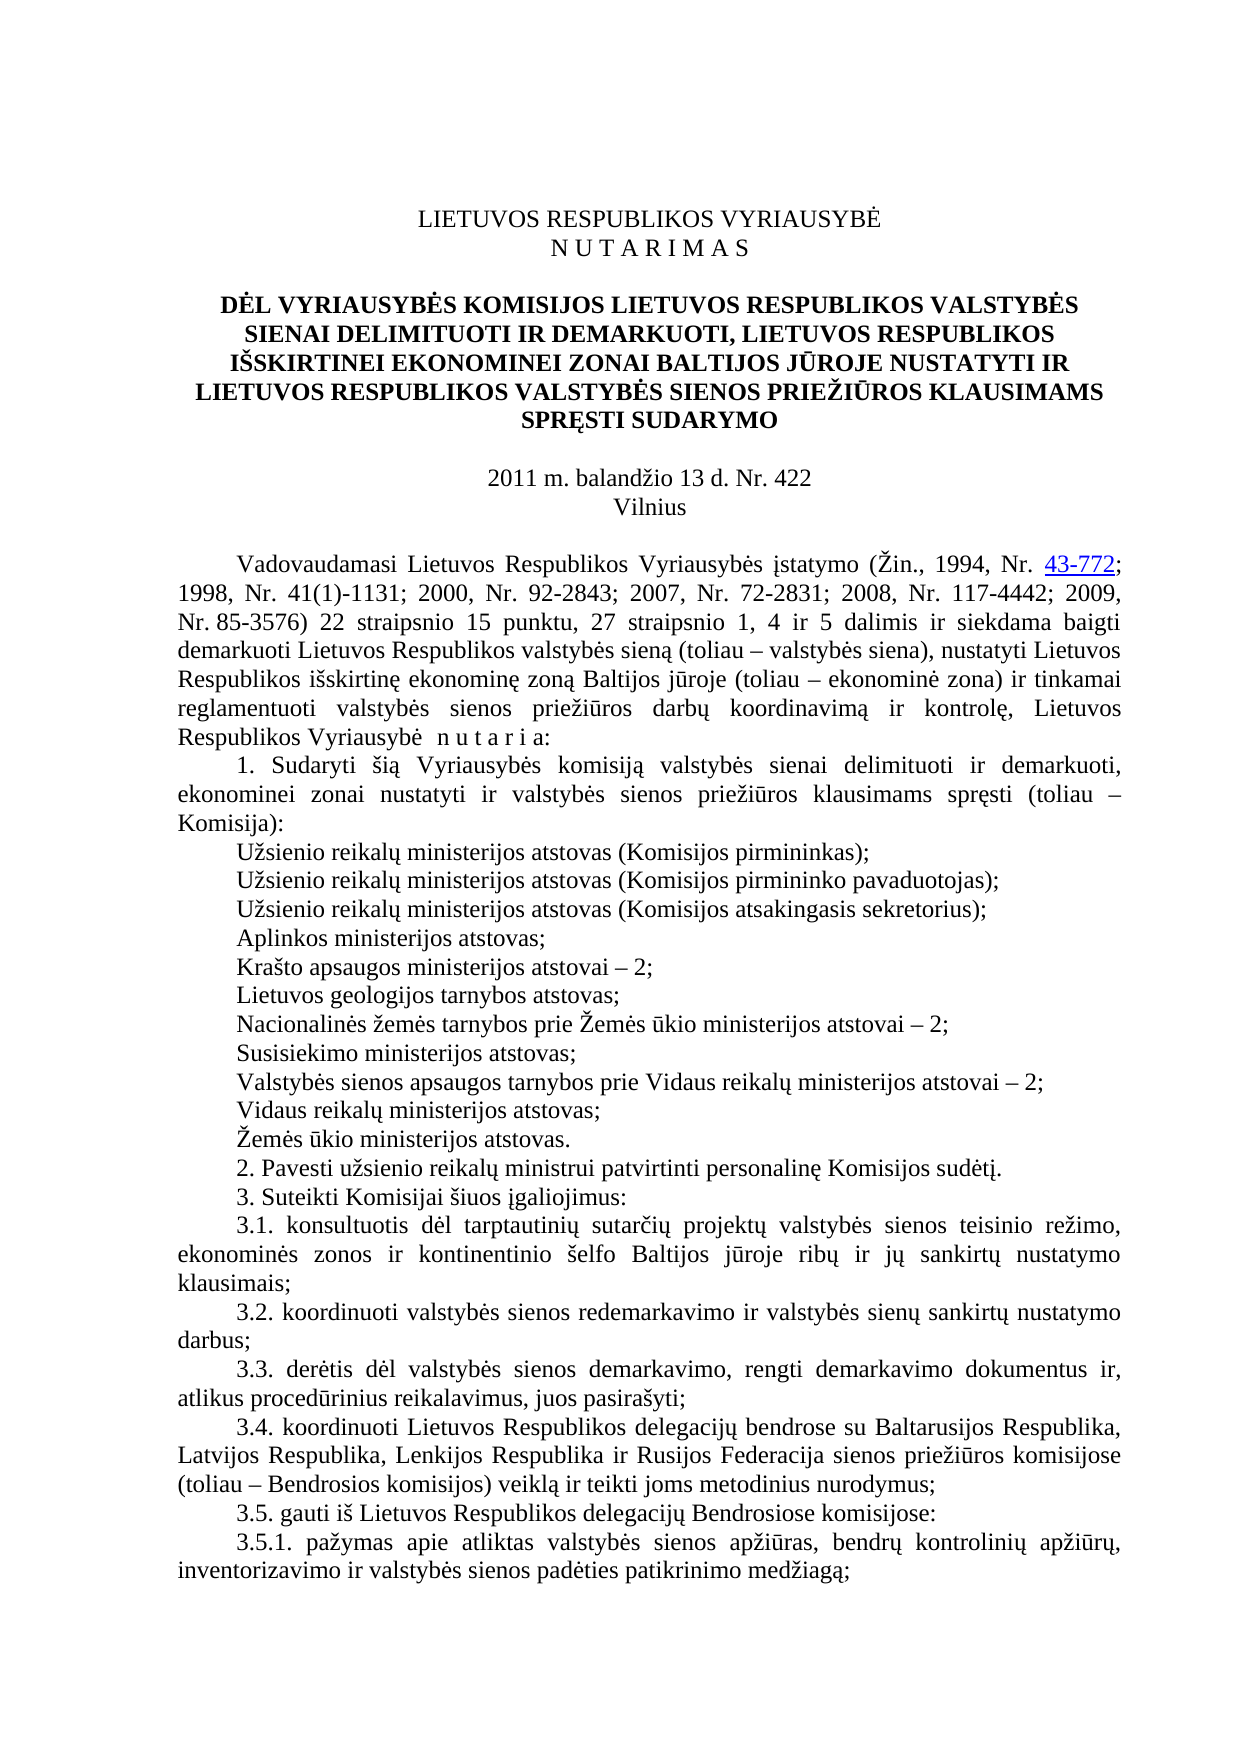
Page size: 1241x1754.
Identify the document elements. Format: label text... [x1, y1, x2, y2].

text Susisiekimo ministerijos atstovas; [177, 1038, 1122, 1067]
text Lietuvos geologijos tarnybos atstovas; [177, 981, 1122, 1009]
text 3.1. konsultuotis dėl tarptautinių sutarčių projektų valstybės sienos teisinio režimo, ekonominės zonos ir kontinentinio šelfo Baltijos jūroje ribų ir jų sankirtų nustatymo klausimais; [177, 1211, 1122, 1297]
text Krašto apsaugos ministerijos atstovai – 2; [177, 952, 1122, 981]
text Užsienio reikalų ministerijos atstovas (Komisijos pirmininko pavaduotojas); [177, 866, 1122, 894]
text NUTARIMAS [177, 233, 1122, 262]
text 3. Suteikti Komisijai šiuos įgaliojimus: [177, 1182, 1122, 1211]
text 3.3. derėtis dėl valstybės sienos demarkavimo, rengti demarkavimo dokumentus ir, atlikus procedūrinius reikalavimus, juos pasirašyti; [177, 1354, 1122, 1412]
text Valstybės sienos apsaugos tarnybos prie Vidaus reikalų ministerijos atstovai – 2; [177, 1067, 1122, 1096]
text 3.5. gauti iš Lietuvos Respublikos delegacijų Bendrosiose komisijose: [177, 1498, 1122, 1527]
text Nacionalinės žemės tarnybos prie Žemės ūkio ministerijos atstovai – 2; [177, 1009, 1122, 1038]
text 3.5.1. pažymas apie atliktas valstybės sienos apžiūras, bendrų kontrolinių apžiūrų, inventorizavimo ir valstybės sienos padėties patikrinimo medžiagą; [177, 1527, 1122, 1584]
text Vilnius [177, 492, 1122, 521]
text Užsienio reikalų ministerijos atstovas (Komisijos pirmininkas); [177, 837, 1122, 866]
text Lietuvos Respublikos Vyriausybė [177, 204, 1122, 233]
text Vadovaudamasi Lietuvos Respublikos Vyriausybės įstatymo (Žin., 1994, Nr. 43-772; 1998, Nr. 41(1)-1131; 2000, Nr. 92-2843; 2007, Nr. 72-2831; 2008, Nr. 117-4442; 2009, Nr. 85-3576) 22 straipsnio 15 punktu, 27 straipsnio 1, 4 ir 5 dalimis ir siekdama baigti demarkuoti Lietuvos Respublikos valstybės sieną (toliau – valstybės siena), nustatyti Lietuvos Respublikos išskirtinę ekonominę zoną Baltijos jūroje (toliau – ekonominė zona) ir tinkamai reglamentuoti valstybės sienos priežiūros darbų koordinavimą ir kontrolę, Lietuvos Respublikos Vyriausybė nutaria: [177, 549, 1122, 751]
text 2. Pavesti užsienio reikalų ministrui patvirtinti personalinę Komisijos sudėtį. [177, 1153, 1122, 1182]
text 1. Sudaryti šią Vyriausybės komisiją valstybės sienai delimituoti ir demarkuoti, ekonominei zonai nustatyti ir valstybės sienos priežiūros klausimams spręsti (toliau – Komisija): [177, 751, 1122, 837]
text 3.2. koordinuoti valstybės sienos redemarkavimo ir valstybės sienų sankirtų nustatymo darbus; [177, 1297, 1122, 1354]
text Užsienio reikalų ministerijos atstovas (Komisijos atsakingasis sekretorius); [177, 894, 1122, 923]
text 2011 m. balandžio 13 d. Nr. 422 [177, 463, 1122, 492]
text Vidaus reikalų ministerijos atstovas; [177, 1096, 1122, 1124]
text DĖL VYRIAUSYBĖS KOMISIJOS LIETUVOS RESPUBLIKOS VALSTYBĖS SIENAI DELIMITUOTI IR DEMARKUOTI, LIETUVOS RESPUBLIKOS IŠSKIRTINEI EKONOMINEI ZONAI BALTIJOS JŪROJE NUSTATYTI IR LIETUVOS RESPUBLIKOS VALSTYBĖS SIENOS PRIEŽIŪROS KLAUSIMAMS SPRĘSTI SUDARYMO [177, 291, 1122, 434]
text Žemės ūkio ministerijos atstovas. [177, 1124, 1122, 1153]
text Aplinkos ministerijos atstovas; [177, 923, 1122, 952]
text 3.4. koordinuoti Lietuvos Respublikos delegacijų bendrose su Baltarusijos Respublika, Latvijos Respublika, Lenkijos Respublika ir Rusijos Federacija sienos priežiūros komisijose (toliau – Bendrosios komisijos) veiklą ir teikti joms metodinius nurodymus; [177, 1412, 1122, 1498]
